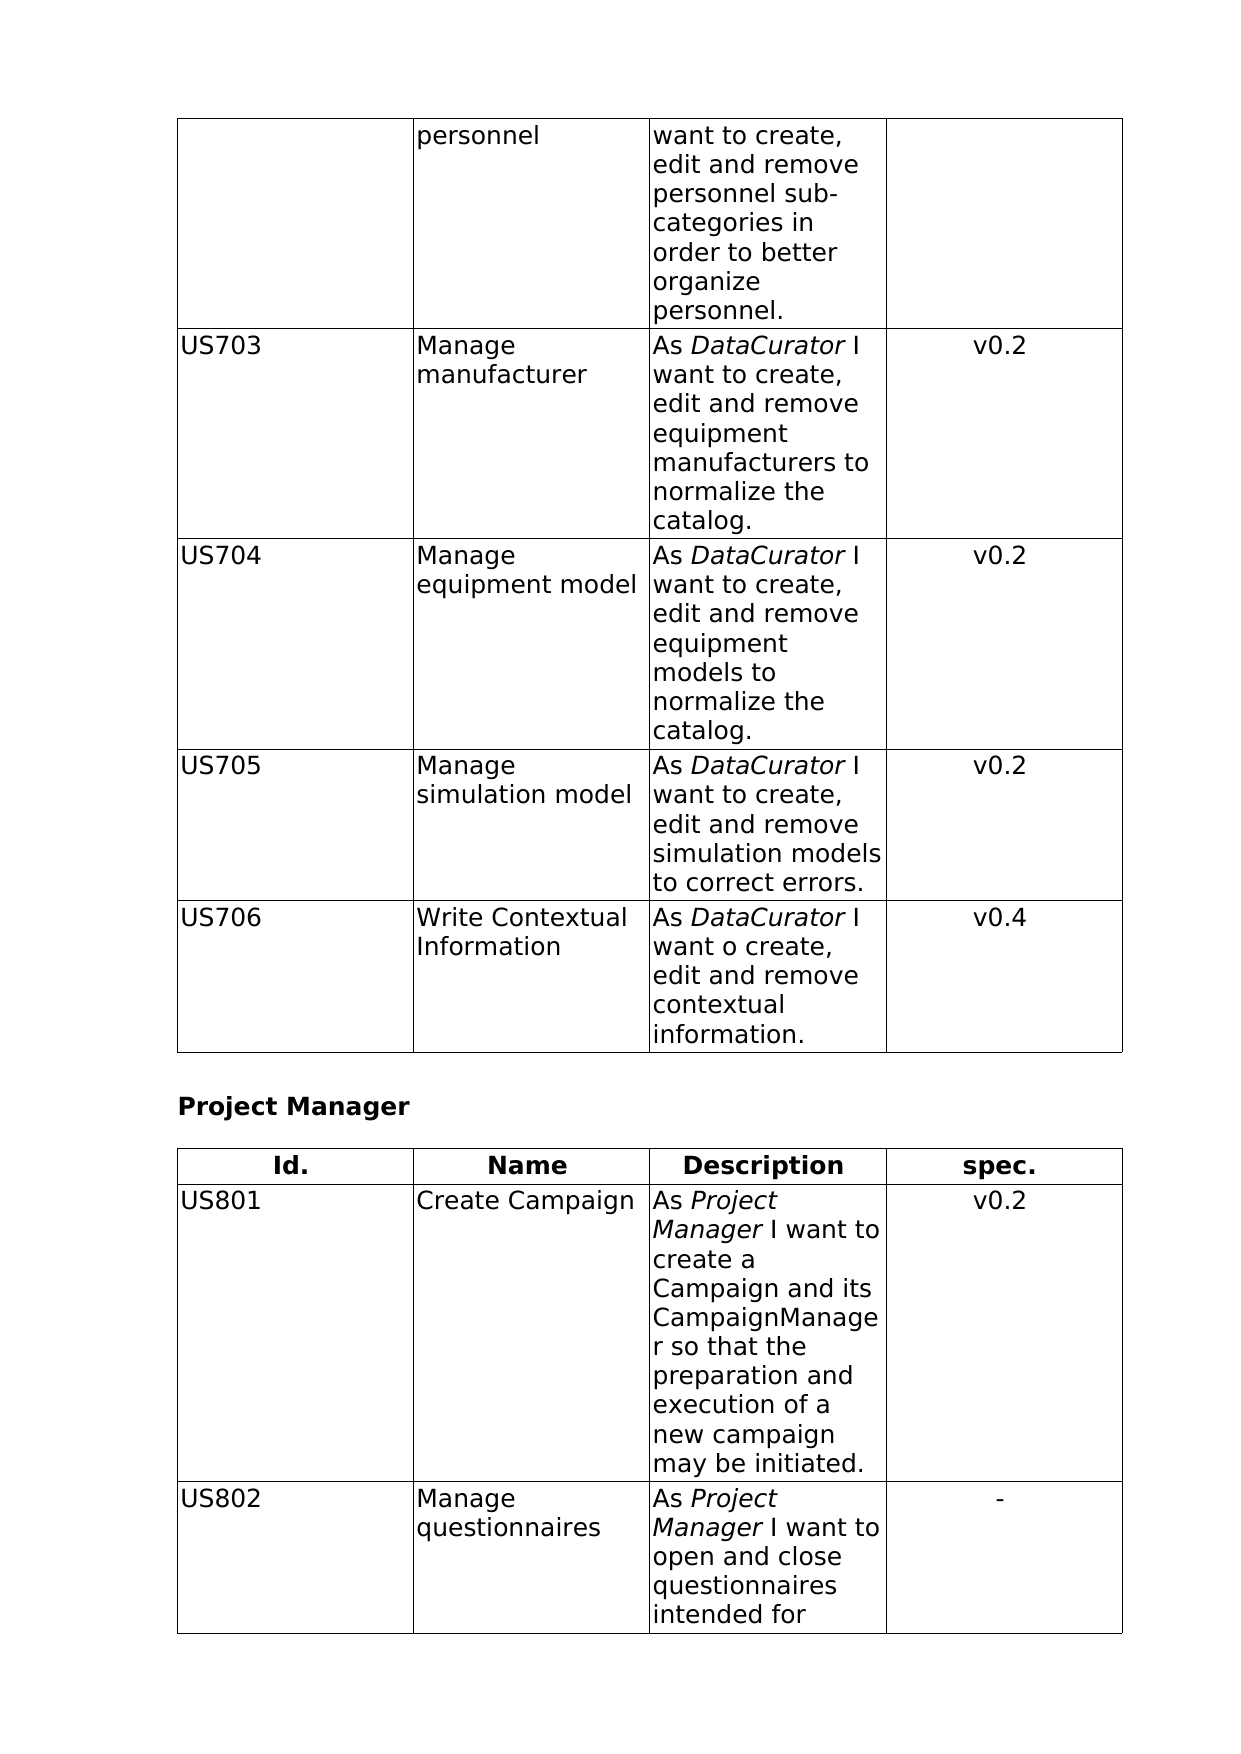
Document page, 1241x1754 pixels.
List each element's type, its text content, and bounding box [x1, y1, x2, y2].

table_cell As DataCurator I want to create, edit and remove equipment models to normalize the catalog. [650, 539, 886, 748]
table_cell - [887, 1482, 1122, 1633]
table_cell Manage questionnaires [414, 1482, 649, 1633]
table_cell US703 [178, 329, 413, 538]
table_cell Create Campaign [414, 1185, 649, 1481]
table_cell US802 [178, 1482, 413, 1633]
table_cell want to create, edit and remove personnel sub-categories in order to better organize personnel. [650, 119, 886, 328]
table_cell US705 [178, 750, 413, 900]
table_cell As DataCurator I want to create, edit and remove simulation models to correct errors. [650, 750, 886, 900]
table_header spec. [887, 1149, 1122, 1183]
table_cell [887, 119, 1122, 328]
table_cell v0.2 [887, 750, 1122, 900]
subtitle Project Manager [177, 1092, 1122, 1121]
table_cell Manage simulation model [414, 750, 649, 900]
table_header Id. [178, 1149, 413, 1183]
table_cell As Project Manager I want to open and close questionnaires intended for [650, 1482, 886, 1633]
table_cell US704 [178, 539, 413, 748]
table_cell v0.4 [887, 901, 1122, 1052]
table_cell US801 [178, 1185, 413, 1481]
table_cell Manage equipment model [414, 539, 649, 748]
table_cell As DataCurator I want o create, edit and remove contextual information. [650, 901, 886, 1052]
table_cell US706 [178, 901, 413, 1052]
table_cell As Project Manager I want to create a Campaign and its CampaignManager so that the preparation and execution of a new campaign may be initiated. [650, 1185, 886, 1481]
table_cell v0.2 [887, 1185, 1122, 1481]
table_cell [178, 119, 413, 328]
table_cell personnel [414, 119, 649, 328]
table_cell Manage manufacturer [414, 329, 649, 538]
table_cell As DataCurator I want to create, edit and remove equipment manufacturers to normalize the catalog. [650, 329, 886, 538]
table_header Description [650, 1149, 886, 1183]
table_cell v0.2 [887, 329, 1122, 538]
table_cell v0.2 [887, 539, 1122, 748]
table_cell Write Contextual Information [414, 901, 649, 1052]
table_header Name [414, 1149, 649, 1183]
